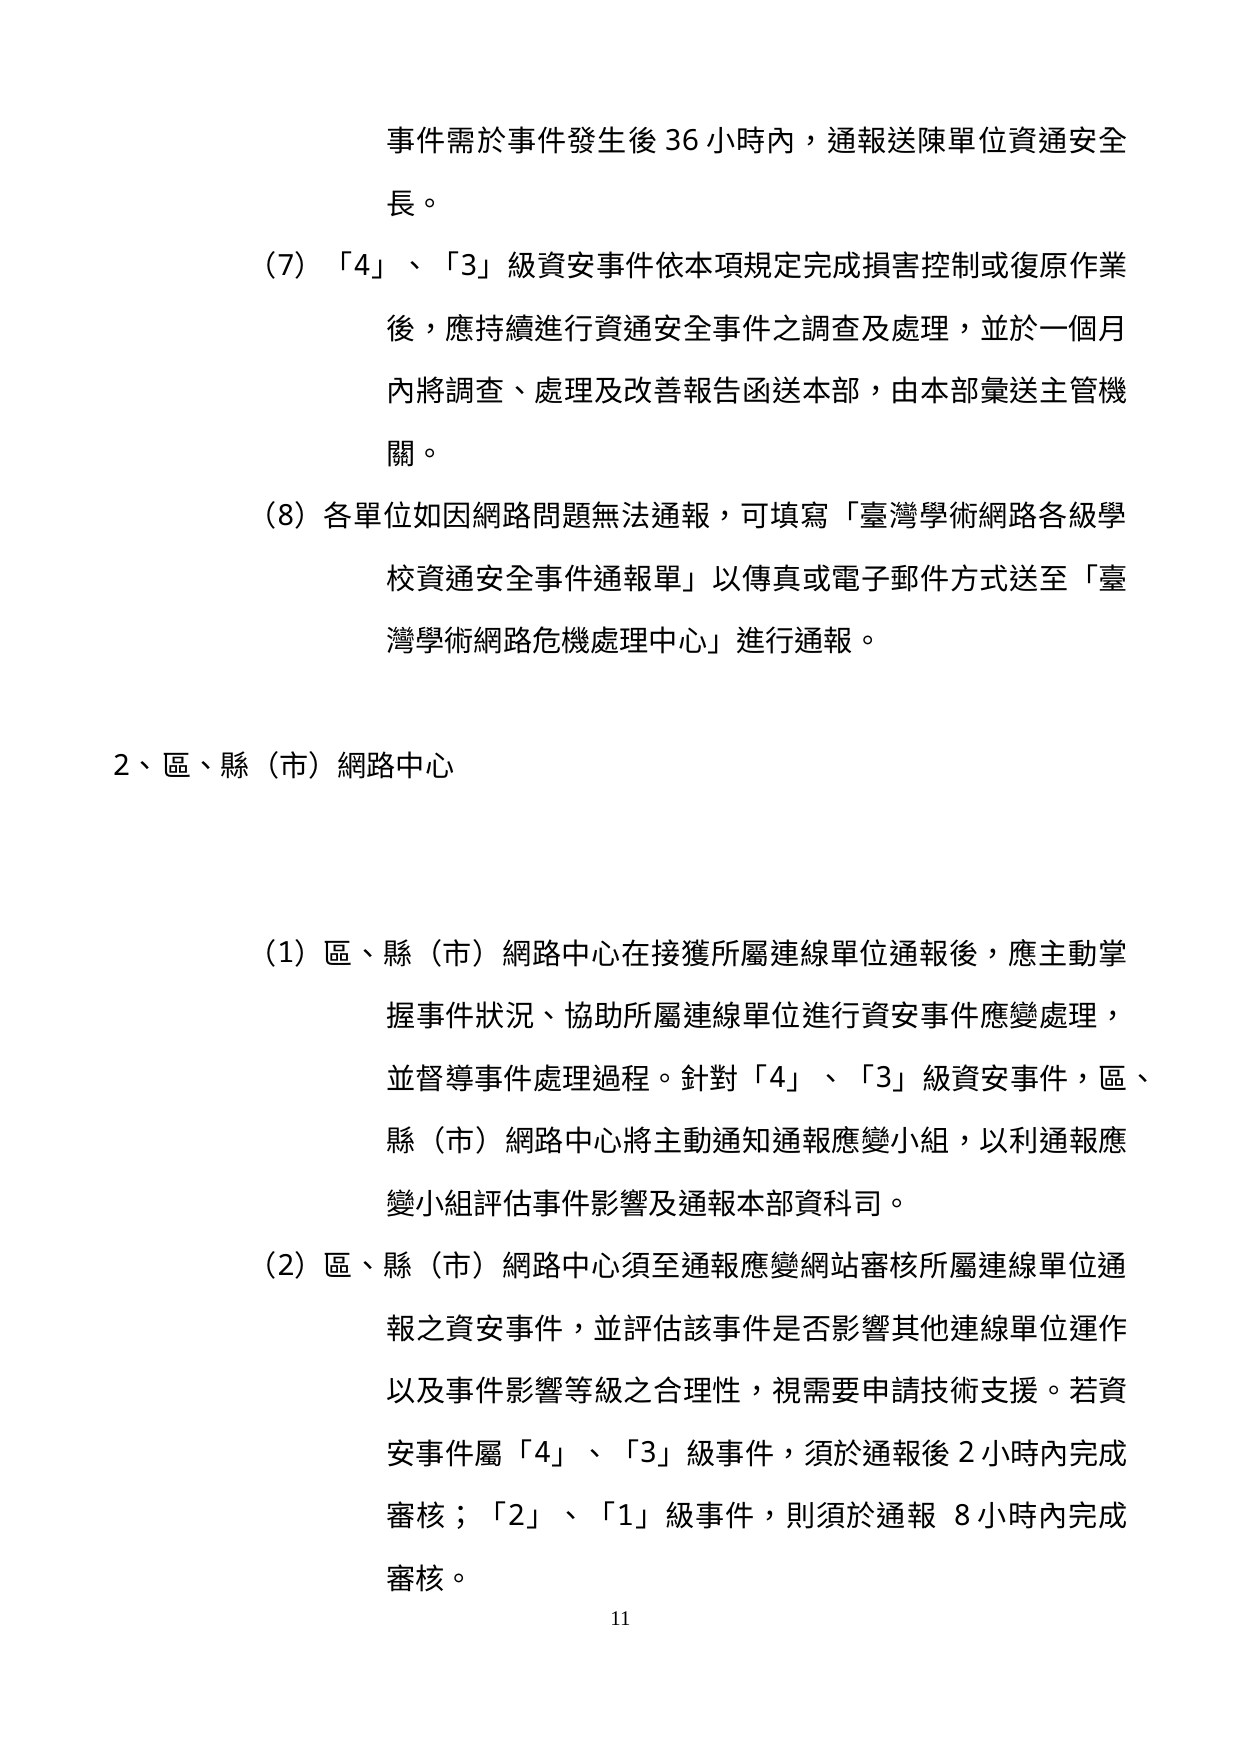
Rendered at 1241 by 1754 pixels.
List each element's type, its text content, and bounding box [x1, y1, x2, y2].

list 區、縣（市）網路中心在接獲所屬連線單位通報後，應主動掌握事件狀況、協助所屬連線單位進行資安事件應變處理，並督導事件處理過程。針對「4」、「3」級資安事件，區、縣（市）網路中心將主動通知通報應變小組，以利通報應變小組評估事件影響及通報本部資科司。 [248, 910, 1128, 1222]
list 「4」、「3」級資安事件依本項規定完成損害控制或復原作業後，應持續進行資通安全事件之調查及處理，並於一個月內將調查、處理及改善報告函送本部，由本部彙送主管機關。 [248, 222, 1128, 472]
list 事件需於事件發生後36小時內，通報送陳單位資通安全長。 [248, 97, 1128, 222]
list 區、縣（市）網路中心 [112, 722, 1128, 785]
list 各單位如因網路問題無法通報，可填寫「臺灣學術網路各級學校資通安全事件通報單」以傳真或電子郵件方式送至「臺灣學術網路危機處理中心」進行通報。 [248, 472, 1128, 660]
list 區、縣（市）網路中心須至通報應變網站審核所屬連線單位通報之資安事件，並評估該事件是否影響其他連線單位運作以及事件影響等級之合理性，視需要申請技術支援。若資安事件屬「4」、「3」級事件，須於通報後2小時內完成審核；「2」、「1」級事件，則須於通報 8小時內完成審核。 [248, 1222, 1128, 1597]
